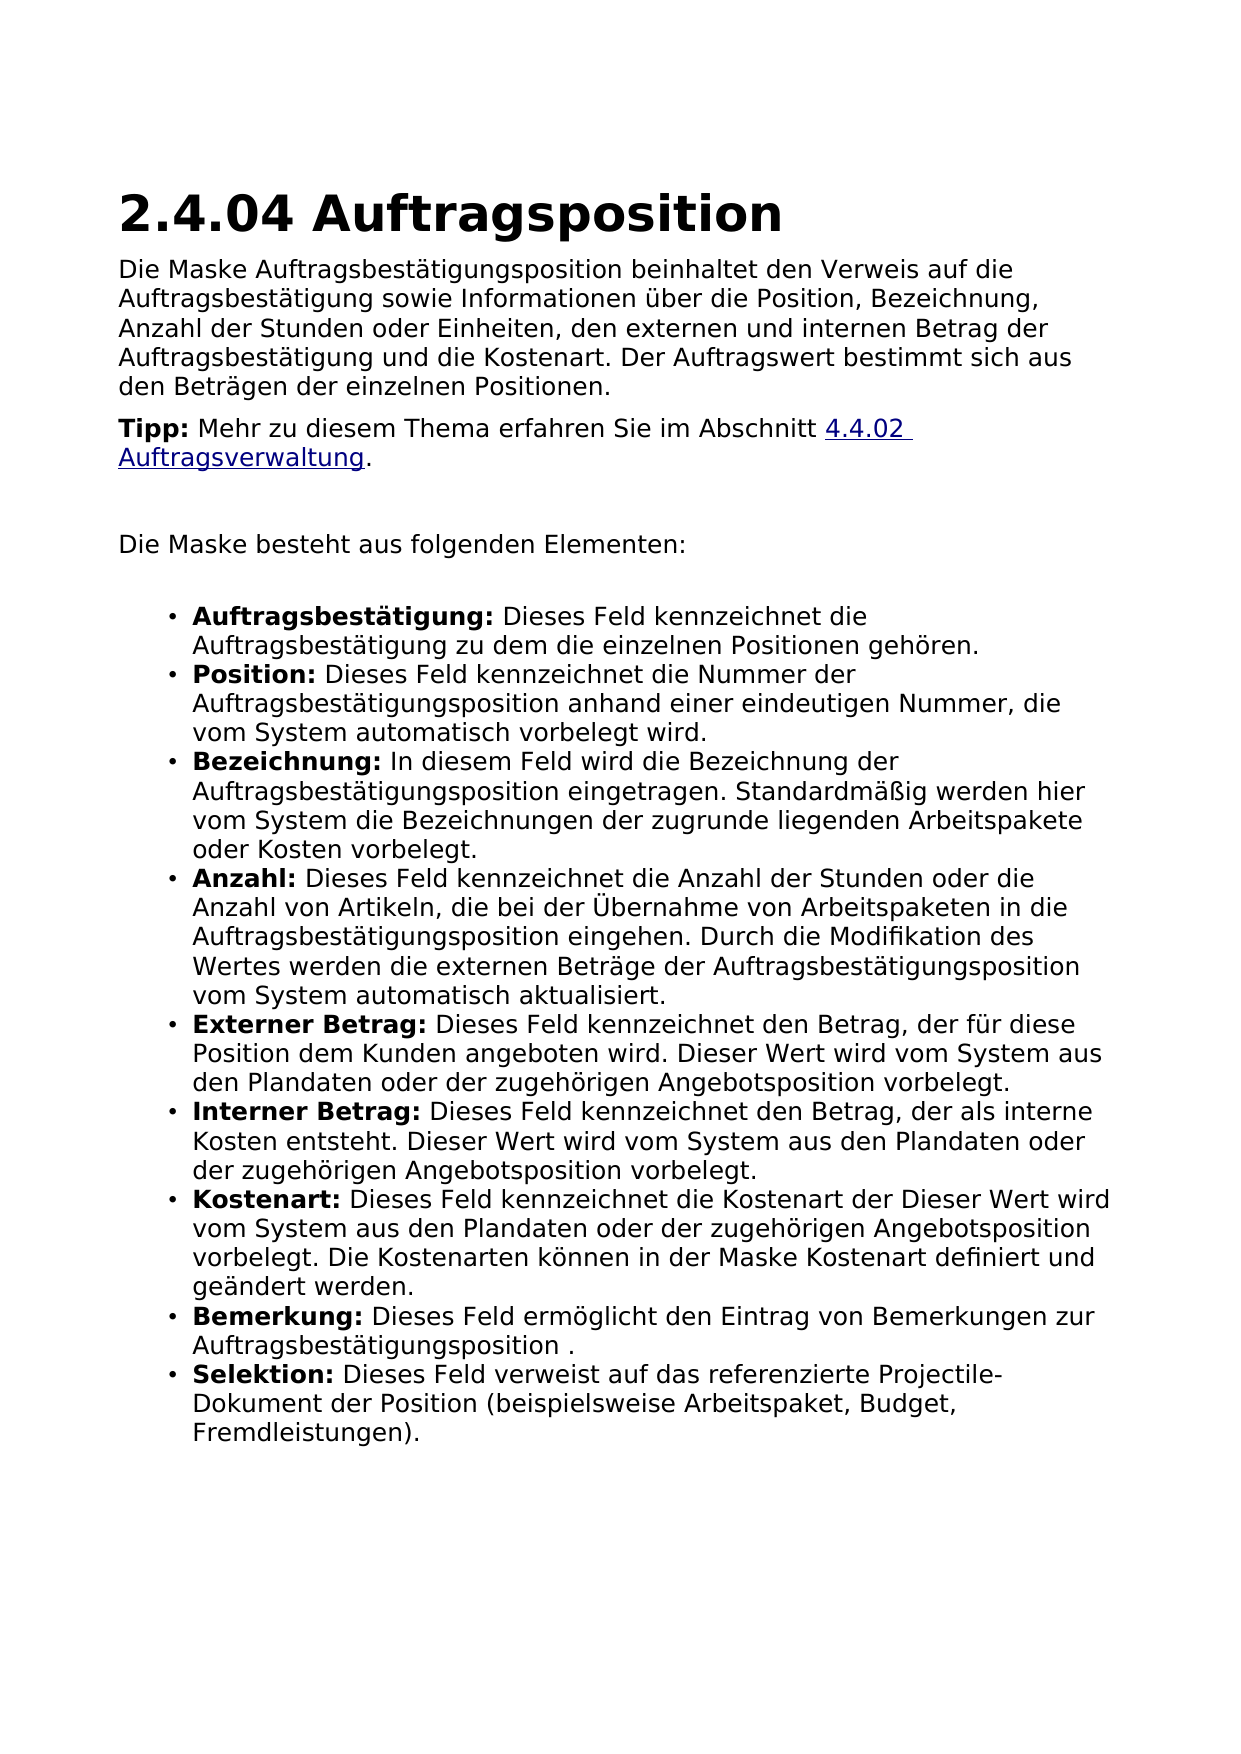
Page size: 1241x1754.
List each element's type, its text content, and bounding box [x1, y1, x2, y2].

list Selektion: Dieses Feld verweist auf das referenzierte Projectile-Dokument der Position (beispielsweise Arbeitspaket, Budget, Fremdleistungen). [177, 1360, 1122, 1448]
list Anzahl: Dieses Feld kennzeichnet die Anzahl der Stunden oder die Anzahl von Artikeln, die bei der Übernahme von Arbeitspaketen in die Auftragsbestätigungsposition eingehen. Durch die Modifikation des Wertes werden die externen Beträge der Auftragsbestätigungsposition vom System automatisch aktualisiert. [177, 864, 1122, 1010]
list Bemerkung: Dieses Feld ermöglicht den Eintrag von Bemerkungen zur Auftragsbestätigungsposition . [177, 1302, 1122, 1360]
list Kostenart: Dieses Feld kennzeichnet die Kostenart der Dieser Wert wird vom System aus den Plandaten oder der zugehörigen Angebotsposition vorbelegt. Die Kostenarten können in der Maske Kostenart definiert und geändert werden. [177, 1185, 1122, 1302]
list Externer Betrag: Dieses Feld kennzeichnet den Betrag, der für diese Position dem Kunden angeboten wird. Dieser Wert wird vom System aus den Plandaten oder der zugehörigen Angebotsposition vorbelegt. [177, 1010, 1122, 1098]
text Die Maske besteht aus folgenden Elementen: [118, 531, 1122, 560]
text Tipp: Mehr zu diesem Thema erfahren Sie im Abschnitt 4.4.02 Auftragsverwaltung. [118, 414, 1122, 472]
list Position: Dieses Feld kennzeichnet die Nummer der Auftragsbestätigungsposition anhand einer eindeutigen Nummer, die vom System automatisch vorbelegt wird. [177, 660, 1122, 748]
list Auftragsbestätigung: Dieses Feld kennzeichnet die Auftragsbestätigung zu dem die einzelnen Positionen gehören. [177, 602, 1122, 660]
text Die Maske Auftragsbestätigungsposition beinhaltet den Verweis auf die Auftragsbestätigung sowie Informationen über die Position, Bezeichnung, Anzahl der Stunden oder Einheiten, den externen und internen Betrag der Auftragsbestätigung und die Kostenart. Der Auftragswert bestimmt sich aus den Beträgen der einzelnen Positionen. [118, 256, 1122, 401]
list Bezeichnung: In diesem Feld wird die Bezeichnung der Auftragsbestätigungsposition eingetragen. Standardmäßig werden hier vom System die Bezeichnungen der zugrunde liegenden Arbeitspakete oder Kosten vorbelegt. [177, 748, 1122, 864]
subtitle 2.4.04 Auftragsposition [118, 185, 1122, 243]
list Interner Betrag: Dieses Feld kennzeichnet den Betrag, der als interne Kosten entsteht. Dieser Wert wird vom System aus den Plandaten oder der zugehörigen Angebotsposition vorbelegt. [177, 1098, 1122, 1185]
